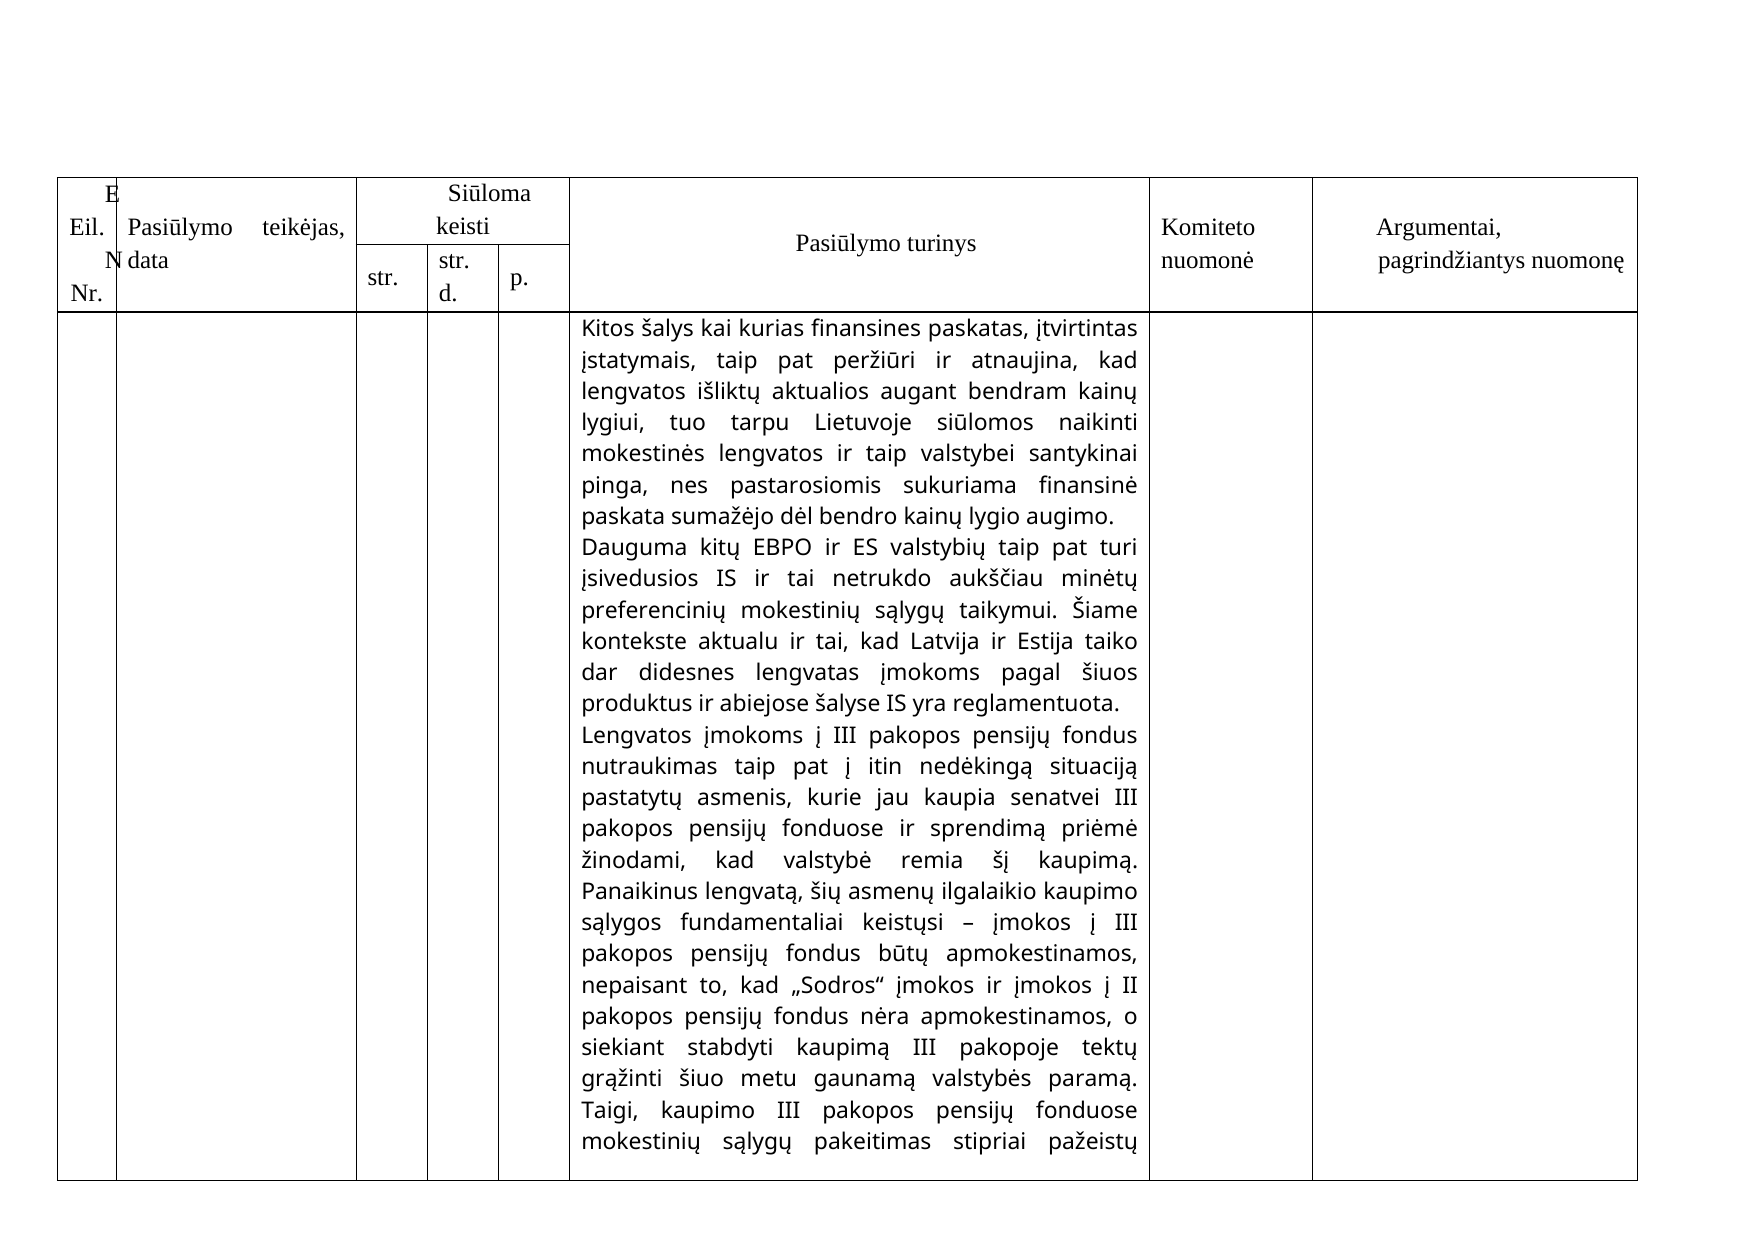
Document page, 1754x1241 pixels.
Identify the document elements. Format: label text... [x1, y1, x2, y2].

table_header Siūloma keisti [357, 178, 569, 244]
table_cell [1150, 313, 1312, 1180]
table_cell p. [499, 245, 569, 311]
table_header Pasiūlymo teikėjas, data [117, 178, 356, 311]
table_header Argumentai, pagrindžiantys nuomonę [1313, 178, 1637, 311]
table_header Pasiūlymo turinys [570, 178, 1149, 311]
table_cell [1313, 313, 1637, 1180]
table_cell Kitos šalys kai kurias finansines paskatas, įtvirtintas įstatymais, taip pat peržiūri ir atnaujina, kad lengvatos išliktų aktualios augant bendram kainų lygiui, tuo tarpu Lietuvoje siūlomos naikinti mokestinės lengvatos ir taip valstybei santykinai pinga, nes pastarosiomis sukuriama finansinė paskata sumažėjo dėl bendro kainų lygio augimo. Dauguma kitų EBPO ir ES valstybių taip pat turi įsivedusios IS ir tai netrukdo aukščiau minėtų preferencinių mokestinių sąlygų taikymui. Šiame kontekste aktualu ir tai, kad Latvija ir Estija taiko dar didesnes lengvatas įmokoms pagal šiuos produktus ir abiejose šalyse IS yra reglamentuota. Lengvatos įmokoms į III pakopos pensijų fondus nutraukimas taip pat į itin nedėkingą situaciją pastatytų asmenis, kurie jau kaupia senatvei III pakopos pensijų fonduose ir sprendimą priėmė žinodami, kad valstybė remia šį kaupimą. Panaikinus lengvatą, šių asmenų ilgalaikio kaupimo sąlygos fundamentaliai keistųsi – įmokos į III pakopos pensijų fondus būtų apmokestinamos, nepaisant to, kad „Sodros“ įmokos ir įmokos į II pakopos pensijų fondus nėra apmokestinamos, o siekiant stabdyti kaupimą III pakopoje tektų grąžinti šiuo metu gaunamą valstybės paramą. Taigi, kaupimo III pakopos pensijų fonduose mokestinių sąlygų pakeitimas stipriai pažeistų [570, 313, 1149, 1180]
table_header EEil. NNr. [58, 178, 116, 311]
table_cell [117, 313, 356, 1180]
table_cell [58, 313, 116, 1180]
table_cell [499, 313, 569, 1180]
table_cell str. d. [428, 245, 498, 311]
table_cell str. [357, 245, 427, 311]
table_cell [428, 313, 498, 1180]
table_cell [357, 313, 427, 1180]
table_header Komiteto nuomonė [1150, 178, 1312, 311]
